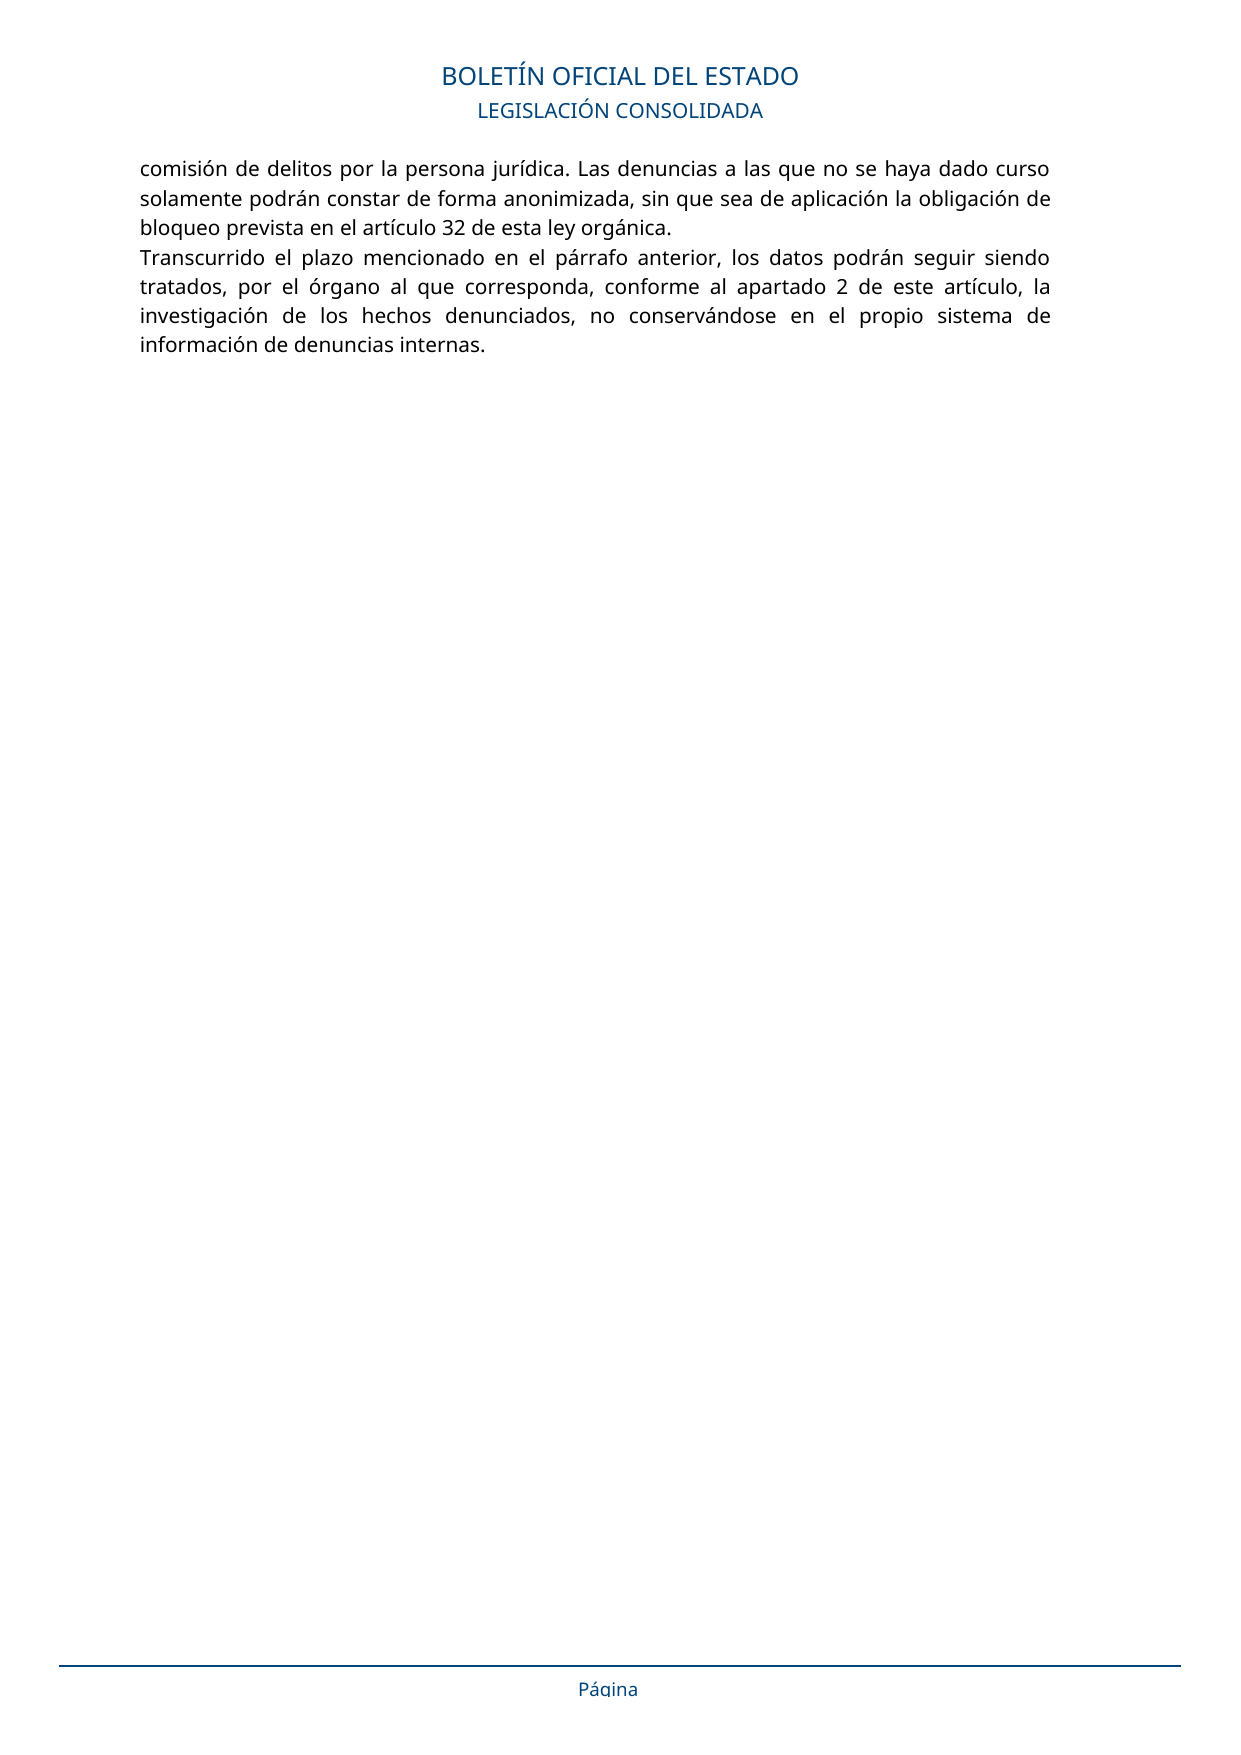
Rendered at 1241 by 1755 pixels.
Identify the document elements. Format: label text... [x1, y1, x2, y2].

text comisión de delitos por la persona jurídica. Las denuncias a las que no se haya dado curso solamente podrán constar de forma anonimizada, sin que sea de aplicación la obligación de bloqueo prevista en el artículo 32 de esta ley orgánica. [139, 154, 1052, 241]
text Transcurrido el plazo mencionado en el párrafo anterior, los datos podrán seguir siendo tratados, por el órgano al que corresponda, conforme al apartado 2 de este artículo, la investigación de los hechos denunciados, no conservándose en el propio sistema de información de denuncias internas. [139, 243, 1052, 359]
